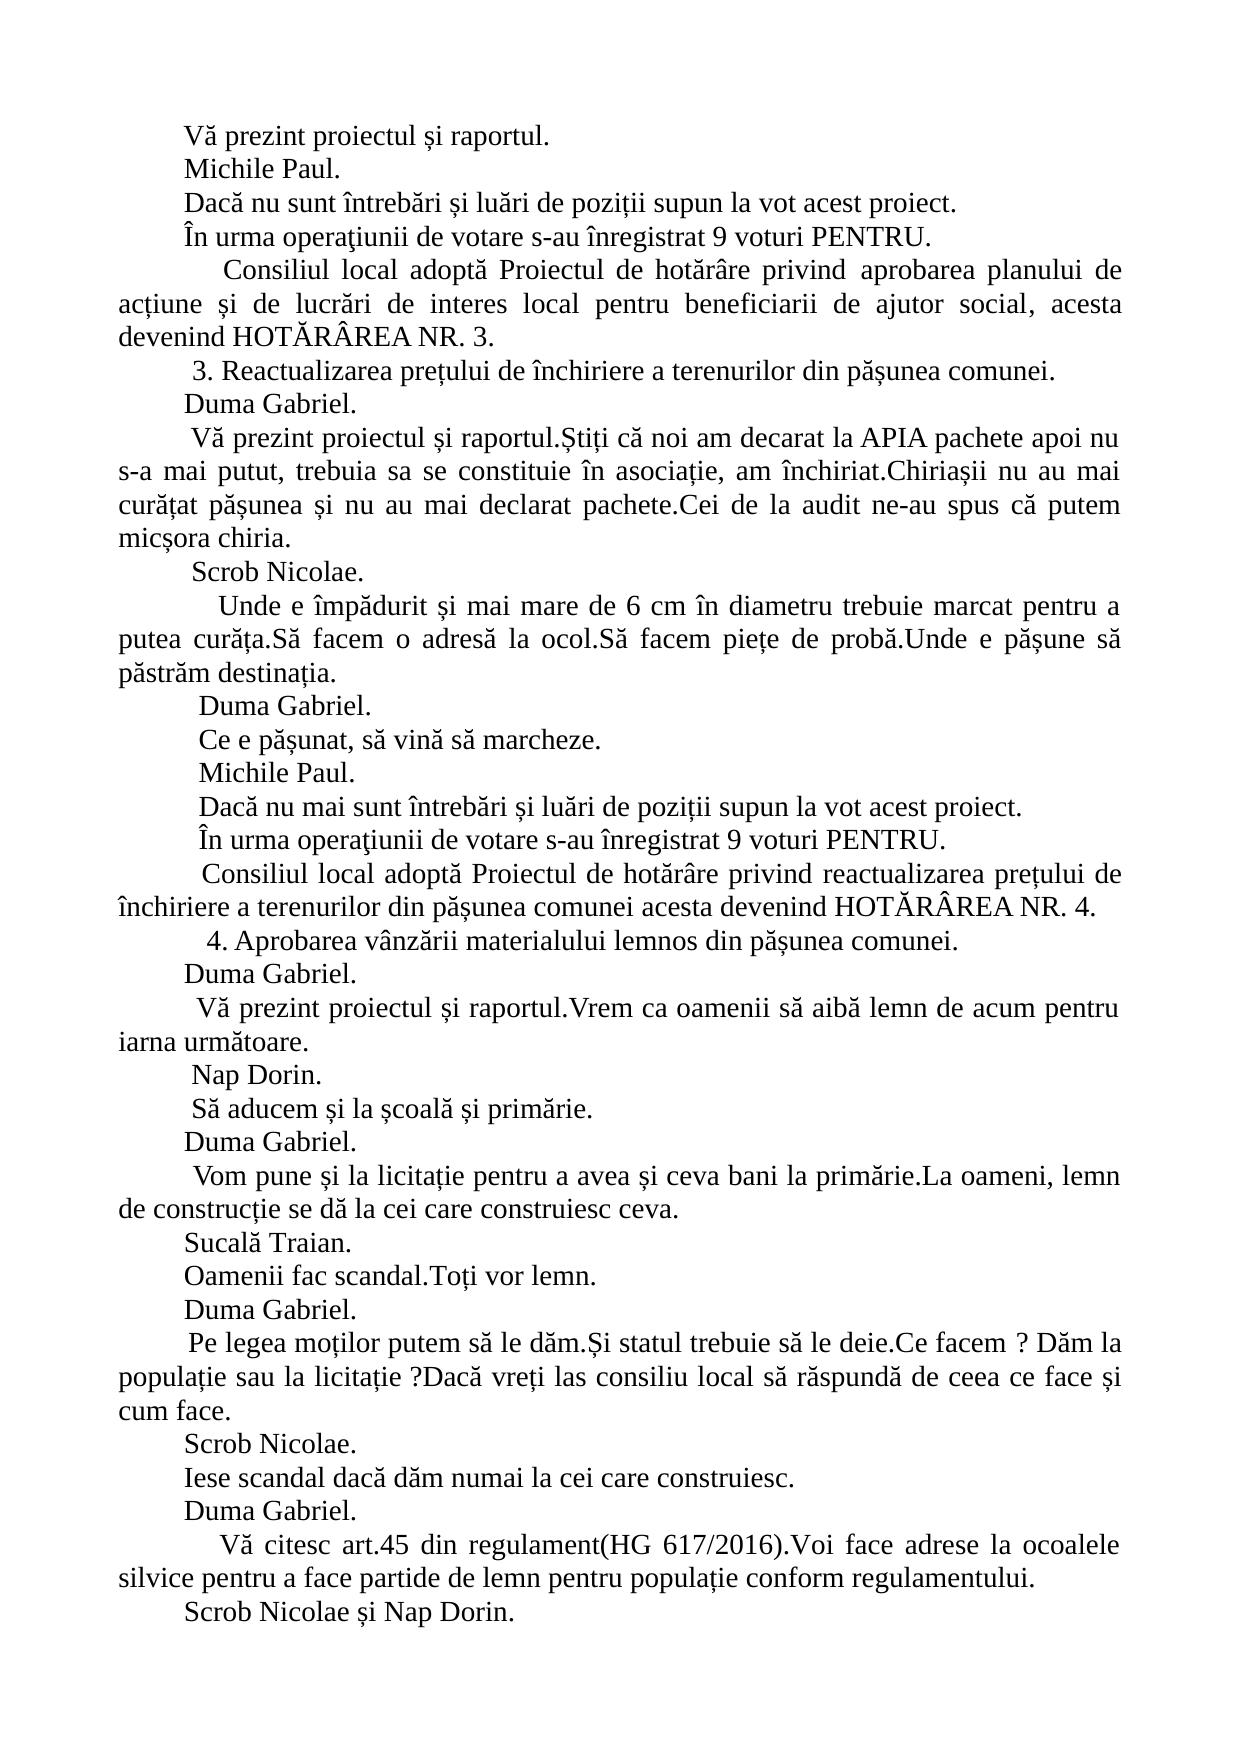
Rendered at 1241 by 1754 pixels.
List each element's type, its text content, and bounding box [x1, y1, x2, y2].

text Duma Gabriel. [118, 386, 1122, 420]
text Iese scandal dacă dăm numai la cei care construiesc. [118, 1460, 1122, 1493]
text 3. Reactualizarea prețului de închiriere a terenurilor din pășunea comunei. [118, 353, 1122, 386]
text Michile Paul. [118, 755, 1122, 789]
text Duma Gabriel. [118, 957, 1122, 990]
text Vă prezint proiectul și raportul.Vrem ca oamenii să aibă lemn de acum pentru iarna următoare. [118, 990, 1122, 1057]
text Consiliul local adoptă Proiectul de hotărâre privind aprobarea planului de acțiune și de lucrări de interes local pentru beneficiarii de ajutor social, acesta devenind HOTĂRÂREA NR. 3. [118, 252, 1122, 353]
text Sucală Traian. [118, 1225, 1122, 1258]
text Duma Gabriel. [118, 1124, 1122, 1158]
text Michile Paul. [118, 152, 1122, 185]
text Consiliul local adoptă Proiectul de hotărâre privind reactualizarea prețului de închiriere a terenurilor din pășunea comunei acesta devenind HOTĂRÂREA NR. 4. [118, 856, 1122, 923]
text Duma Gabriel. [118, 688, 1122, 722]
text Să aducem și la școală și primărie. [118, 1091, 1122, 1124]
text 4. Aprobarea vânzării materialului lemnos din pășunea comunei. [118, 923, 1122, 957]
text Nap Dorin. [118, 1057, 1122, 1091]
text Scrob Nicolae. [118, 554, 1122, 588]
text Duma Gabriel. [118, 1493, 1122, 1527]
text Scrob Nicolae. [118, 1426, 1122, 1460]
text Dacă nu mai sunt întrebări și luări de poziții supun la vot acest proiect. [118, 789, 1122, 822]
text Scrob Nicolae și Nap Dorin. [118, 1594, 1122, 1627]
text Vom pune și la licitație pentru a avea și ceva bani la primărie.La oameni, lemn de construcție se dă la cei care construiesc ceva. [118, 1158, 1122, 1225]
text Ce e pășunat, să vină să marcheze. [118, 722, 1122, 755]
text În urma operaţiunii de votare s-au înregistrat 9 voturi PENTRU. [118, 822, 1122, 856]
text Vă prezint proiectul și raportul. [118, 118, 1122, 152]
text Vă prezint proiectul și raportul.Știți că noi am decarat la APIA pachete apoi nu s-a mai putut, trebuia sa se constituie în asociație, am închiriat.Chiriașii nu au mai curățat pășunea și nu au mai declarat pachete.Cei de la audit ne-au spus că putem micșora chiria. [118, 420, 1122, 554]
text Unde e împădurit și mai mare de 6 cm în diametru trebuie marcat pentru a putea curăța.Să facem o adresă la ocol.Să facem piețe de probă.Unde e pășune să păstrăm destinația. [118, 588, 1122, 688]
text Duma Gabriel. [118, 1292, 1122, 1326]
text Vă citesc art.45 din regulament(HG 617/2016).Voi face adrese la ocoalele silvice pentru a face partide de lemn pentru populație conform regulamentului. [118, 1527, 1122, 1594]
text Oamenii fac scandal.Toți vor lemn. [118, 1258, 1122, 1292]
text Dacă nu sunt întrebări și luări de poziții supun la vot acest proiect. [118, 185, 1122, 219]
text În urma operaţiunii de votare s-au înregistrat 9 voturi PENTRU. [118, 219, 1122, 252]
text Pe legea moților putem să le dăm.Și statul trebuie să le deie.Ce facem ? Dăm la populație sau la licitație ?Dacă vreți las consiliu local să răspundă de ceea ce face și cum face. [118, 1326, 1122, 1426]
